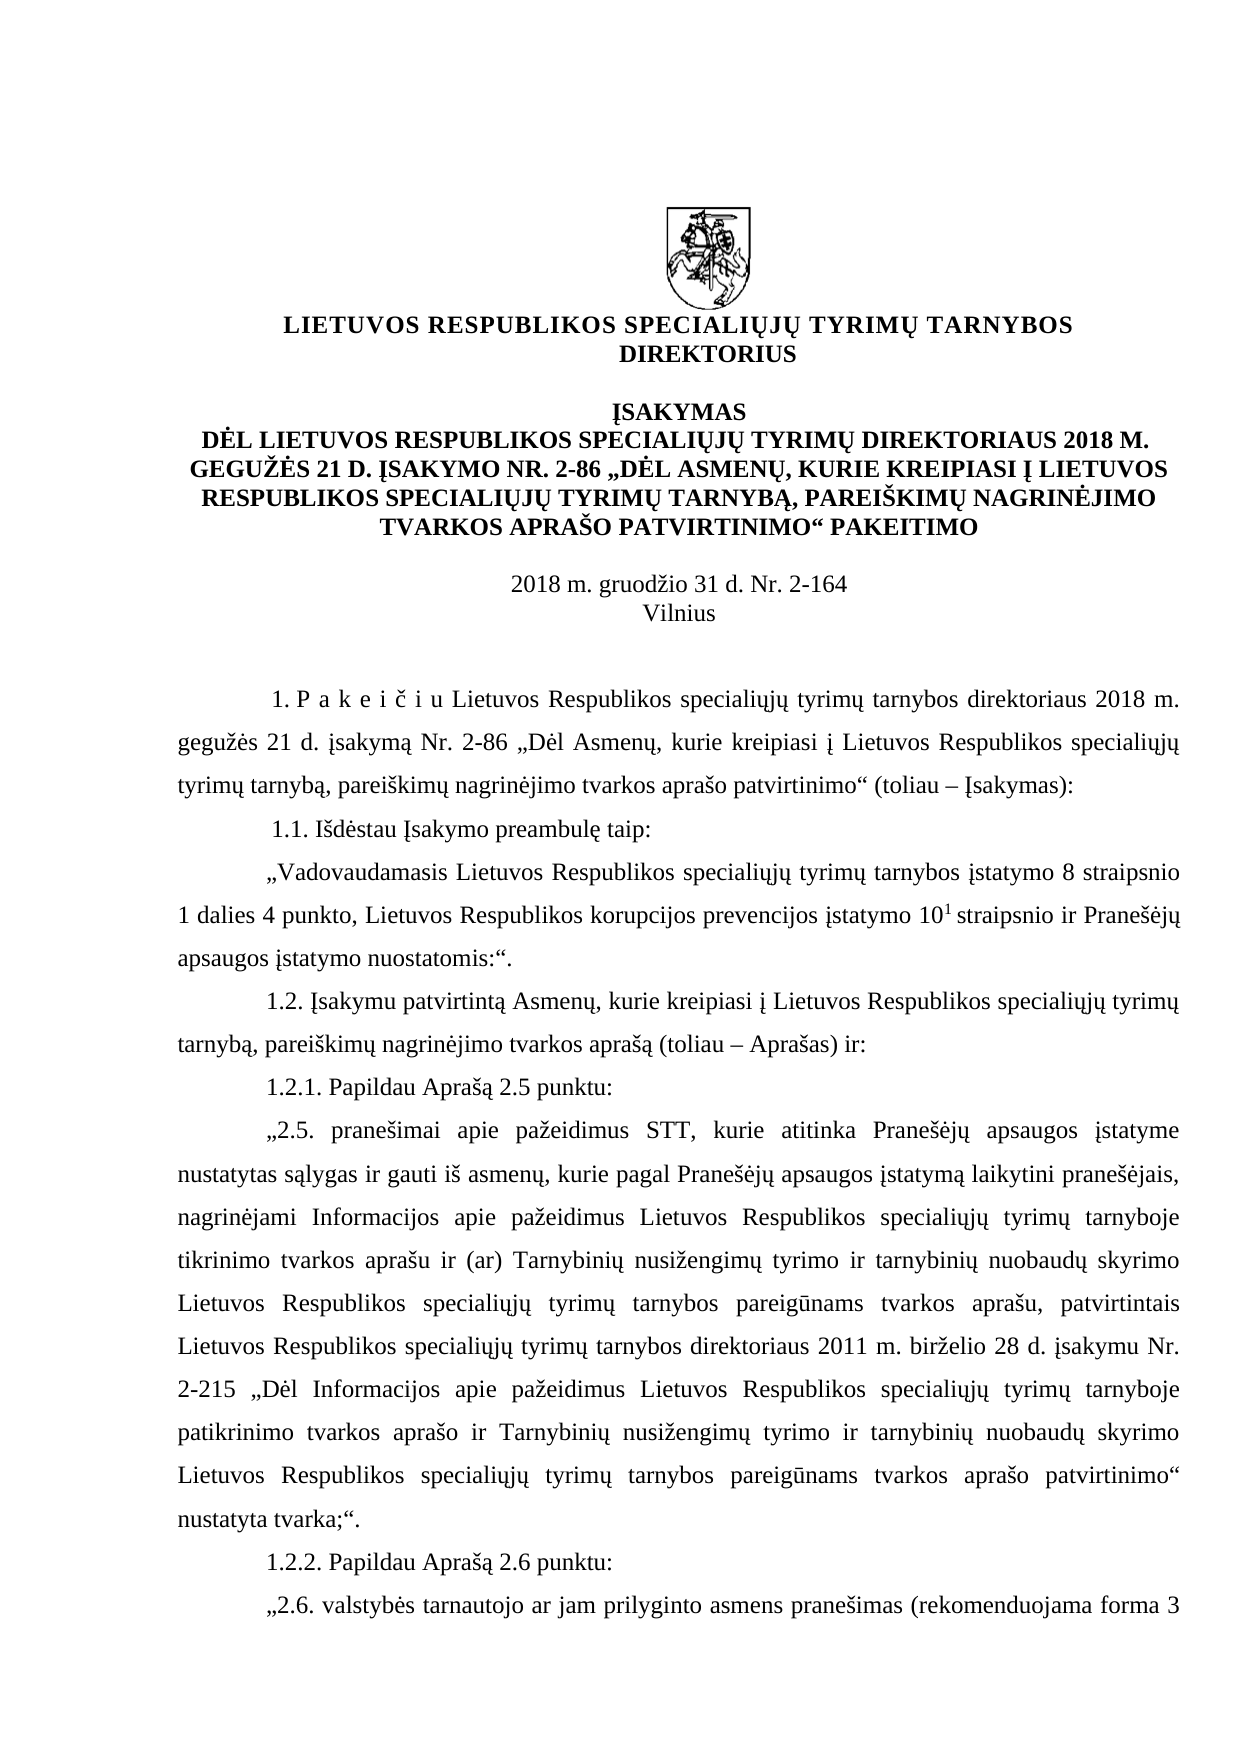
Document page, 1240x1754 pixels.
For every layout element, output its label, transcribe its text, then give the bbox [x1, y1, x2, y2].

text 1. P a k e i č i u Lietuvos Respublikos specialiųjų tyrimų tarnybos direktoriaus 2018 m. gegužės 21 d. įsakymą Nr. 2-86 „Dėl Asmenų, kurie kreipiasi į Lietuvos Respublikos specialiųjų tyrimų tarnybą, pareiškimų nagrinėjimo tvarkos aprašo patvirtinimo“ (toliau – Įsakymas): [177, 684, 1181, 799]
text ĮSAKYMAS [177, 397, 1181, 426]
text LIETUVOS RESPUBLIKOS SPECIALIŲJŲ TYRIMŲ TARNYBOS [177, 311, 1179, 339]
text „2.6. valstybės tarnautojo ar jam prilyginto asmens pranešimas (rekomenduojama forma 3 [177, 1590, 1181, 1619]
text 2018 m. gruodžio 31 d. Nr. 2-164 [177, 569, 1181, 598]
text „Vadovaudamasis Lietuvos Respublikos specialiųjų tyrimų tarnybos įstatymo 8 straipsnio 1 dalies 4 punkto, Lietuvos Respublikos korupcijos prevencijos įstatymo 101 straipsnio ir Pranešėjų apsaugos įstatymo nuostatomis:“. [177, 857, 1181, 972]
text 1.2.1. Papildau Aprašą 2.5 punktu: [177, 1072, 1181, 1101]
text Vilnius [177, 598, 1181, 627]
text DIREKTORIUS [177, 339, 1179, 368]
text 1.1. Išdėstau Įsakymo preambulę taip: [177, 814, 1181, 842]
text DĖL LIETUVOS RESPUBLIKOS SPECIALIŲJŲ TYRIMŲ DIREKTORIAUS 2018 M. GEGUŽĖS 21 D. ĮSAKYMO NR. 2-86 „DĖL ASMENŲ, KURIE KREIPIASI Į LIETUVOS RESPUBLIKOS SPECIALIŲJŲ TYRIMŲ TARNYBĄ, PAREIŠKIMŲ NAGRINĖJIMO TVARKOS APRAŠO PATVIRTINIMO“ PAKEITIMO [177, 426, 1181, 541]
text „2.5. pranešimai apie pažeidimus STT, kurie atitinka Pranešėjų apsaugos įstatyme nustatytas sąlygas ir gauti iš asmenų, kurie pagal Pranešėjų apsaugos įstatymą laikytini pranešėjais, nagrinėjami Informacijos apie pažeidimus Lietuvos Respublikos specialiųjų tyrimų tarnyboje tikrinimo tvarkos aprašu ir (ar) Tarnybinių nusižengimų tyrimo ir tarnybinių nuobaudų skyrimo Lietuvos Respublikos specialiųjų tyrimų tarnybos pareigūnams tvarkos aprašu, patvirtintais Lietuvos Respublikos specialiųjų tyrimų tarnybos direktoriaus 2011 m. birželio 28 d. įsakymu Nr. 2-215 „Dėl Informacijos apie pažeidimus Lietuvos Respublikos specialiųjų tyrimų tarnyboje patikrinimo tvarkos aprašo ir Tarnybinių nusižengimų tyrimo ir tarnybinių nuobaudų skyrimo Lietuvos Respublikos specialiųjų tyrimų tarnybos pareigūnams tvarkos aprašo patvirtinimo“ nustatyta tvarka;“. [177, 1116, 1181, 1532]
text 1.2. Įsakymu patvirtintą Asmenų, kurie kreipiasi į Lietuvos Respublikos specialiųjų tyrimų tarnybą, pareiškimų nagrinėjimo tvarkos aprašą (toliau – Aprašas) ir: [177, 986, 1181, 1058]
text 1.2.2. Papildau Aprašą 2.6 punktu: [177, 1547, 1181, 1576]
